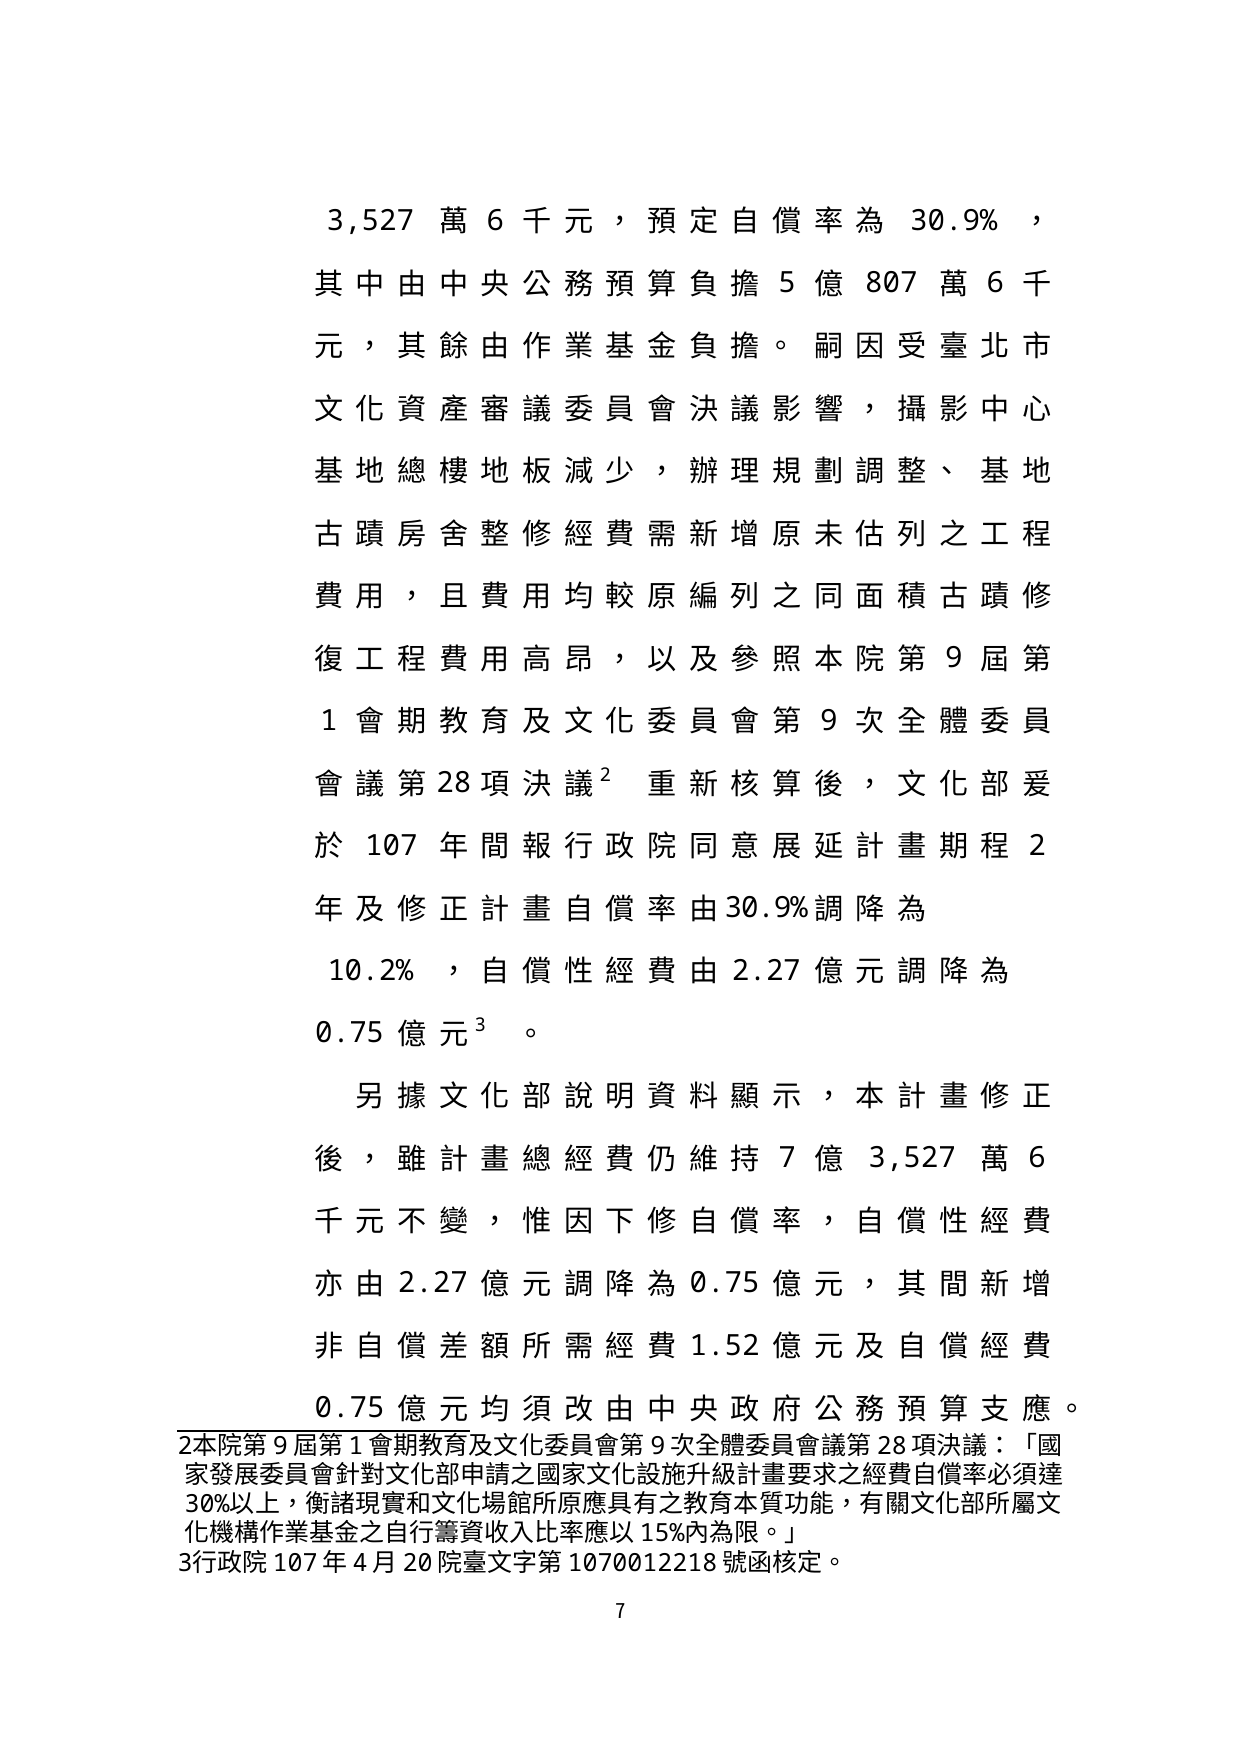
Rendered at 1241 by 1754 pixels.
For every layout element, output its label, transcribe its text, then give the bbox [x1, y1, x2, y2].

text 行政院107年4月20院臺文字第1070012218號函核定。 [177, 1548, 1063, 1577]
text 另據文化部說明資料顯示，本計畫修正後，雖計畫總經費仍維持7億3,527萬6千元不變，惟因下修自償率，自償性經費亦由2.27億元調降為0.75億元，其間新增非自償差額所需經費1.52億元及自償經費0.75億元均須改由中央政府公務預算支應。 [271, 1052, 1058, 1427]
text 本院第9屆第1會期教育及文化委員會第9次全體委員會議第28項決議：「國家發展委員會針對文化部申請之國家文化設施升級計畫要求之經費自償率必須達30%以上，衡諸現實和文化場館所原應具有之教育本質功能，有關文化部所屬文化機構作業基金之自行籌資收入比率應以15%內為限。」 [177, 1431, 1063, 1548]
text 3,527萬6千元，預定自償率為30.9%，其中由中央公務預算負擔5億807萬6千元，其餘由作業基金負擔。嗣因受臺北市文化資產審議委員會決議影響，攝影中心基地總樓地板減少，辦理規劃調整、基地古蹟房舍整修經費需新增原未估列之工程費用，且費用均較原編列之同面積古蹟修復工程費用高昂，以及參照本院第9屆第1會期教育及文化委員會第9次全體委員會議第28項決議重新核算後，文化部爰於107年間報行政院同意展延計畫期程2年及修正計畫自償率由30.9%調降為10.2%，自償性經費由2.27億元調降為0.75億元。 [271, 177, 1058, 1052]
